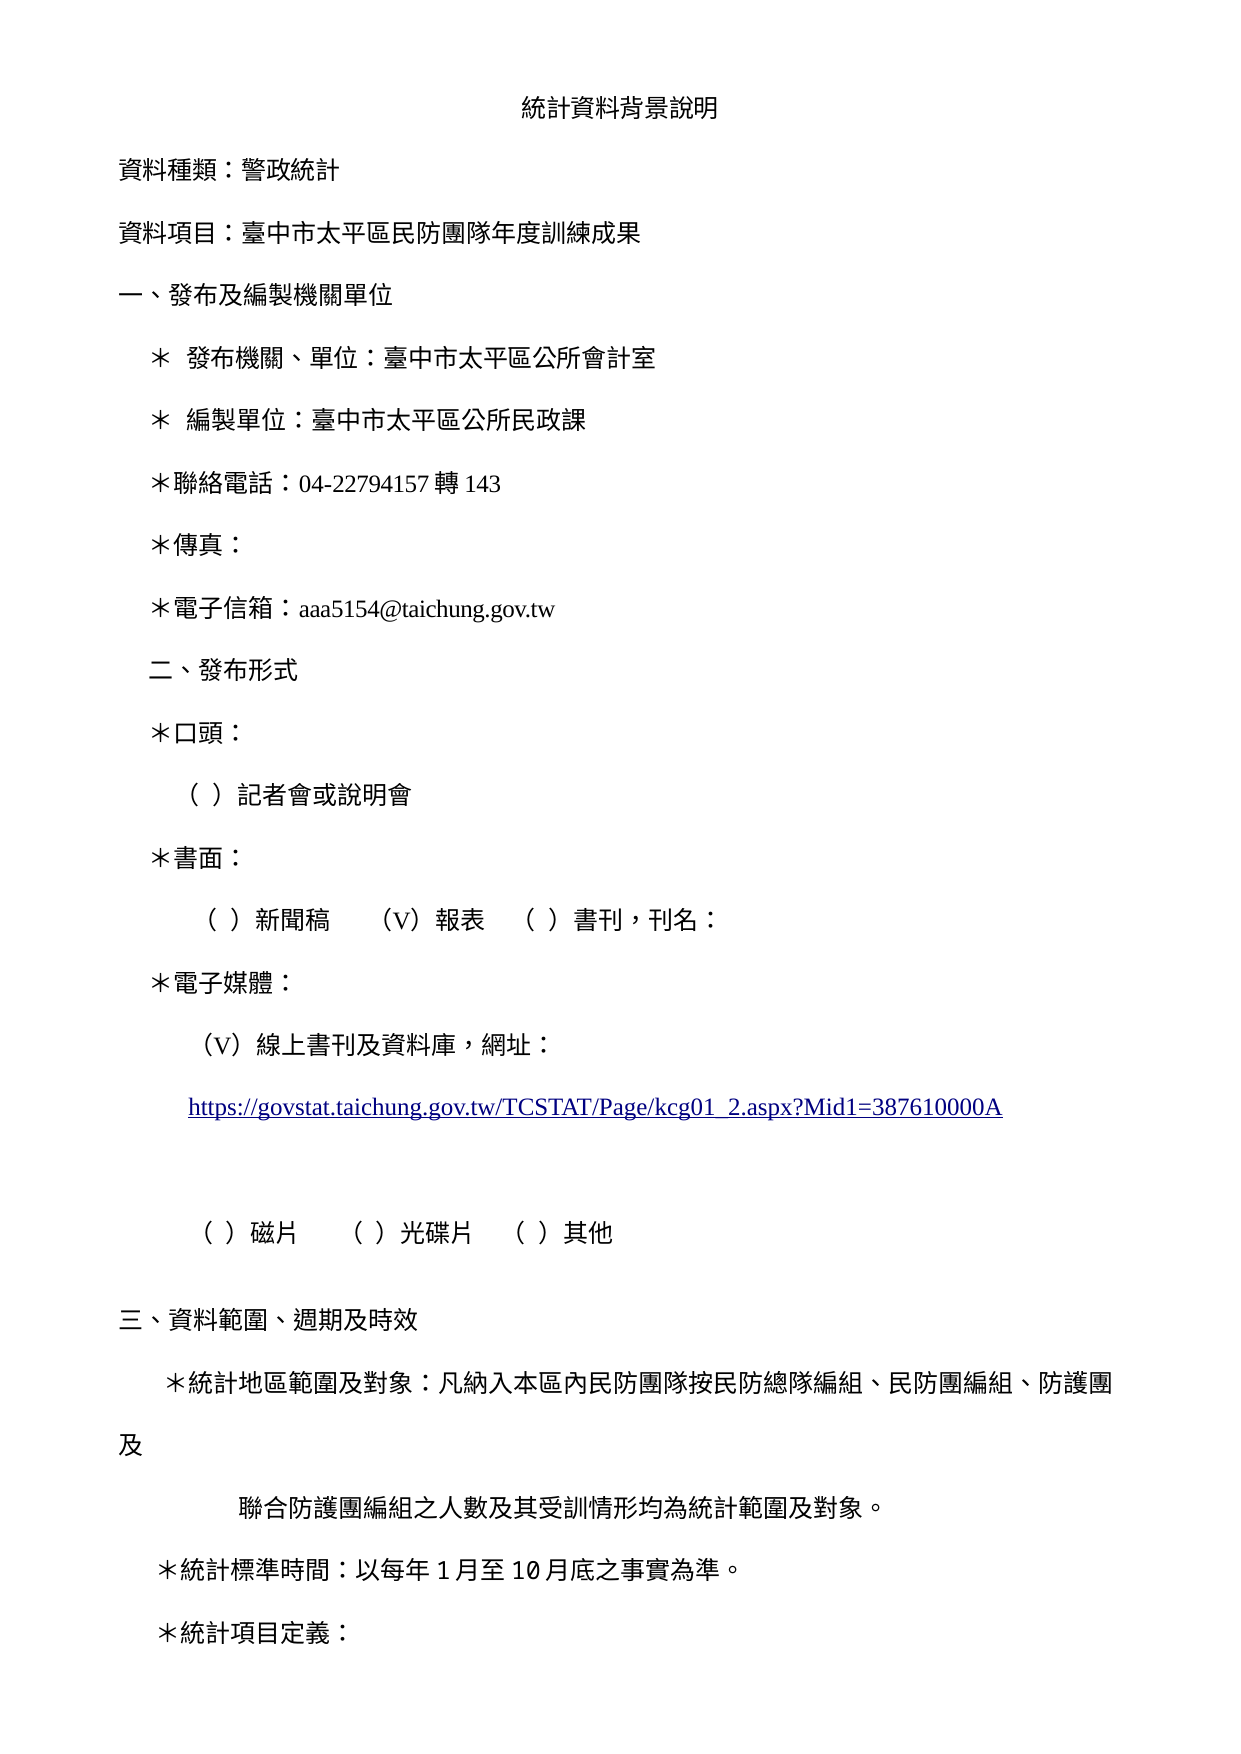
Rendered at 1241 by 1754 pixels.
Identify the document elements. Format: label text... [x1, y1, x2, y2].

text （ ）新聞稿 （V）報表 （ ）書刊，刊名： [149, 877, 1122, 939]
text https://govstat.taichung.gov.tw/TCSTAT/Page/kcg01_2.aspx?Mid1=387610000A [188, 1064, 1156, 1127]
text ＊書面： [149, 814, 1122, 877]
text ＊電子媒體： [149, 939, 1122, 1002]
text 一、發布及編製機關單位 [118, 252, 1122, 314]
text 三、資料範圍、週期及時效 [118, 1277, 1122, 1339]
text ＊聯絡電話：04-22794157轉143 [149, 439, 1122, 502]
list 編製單位：臺中市太平區公所民政課 [149, 377, 1122, 439]
text （V）線上書刊及資料庫，網址： [188, 1002, 1156, 1064]
list 發布機關、單位：臺中市太平區公所會計室 [149, 314, 1122, 377]
text 二、發布形式 [149, 627, 1122, 689]
text 統計資料背景說明 [118, 64, 1122, 127]
text ＊口頭： [149, 689, 1122, 752]
text 聯合防護團編組之人數及其受訓情形均為統計範圍及對象。 [118, 1464, 1122, 1527]
text （ ）記者會或說明會 [118, 752, 1122, 814]
text ＊傳真： [149, 502, 1122, 564]
text 資料項目：臺中市太平區民防團隊年度訓練成果 [118, 189, 1122, 252]
text （ ）磁片 （ ）光碟片 （ ）其他 [188, 1189, 1156, 1252]
text ＊統計標準時間：以每年1月至10月底之事實為準。 [156, 1527, 1122, 1589]
text ＊統計項目定義： [156, 1589, 1122, 1652]
text ＊統計地區範圍及對象：凡納入本區內民防團隊按民防總隊編組、民防團編組、防護團及 [118, 1339, 1122, 1464]
text 資料種類：警政統計 [118, 127, 1122, 189]
text ＊電子信箱：aaa5154@taichung.gov.tw [149, 564, 1122, 627]
